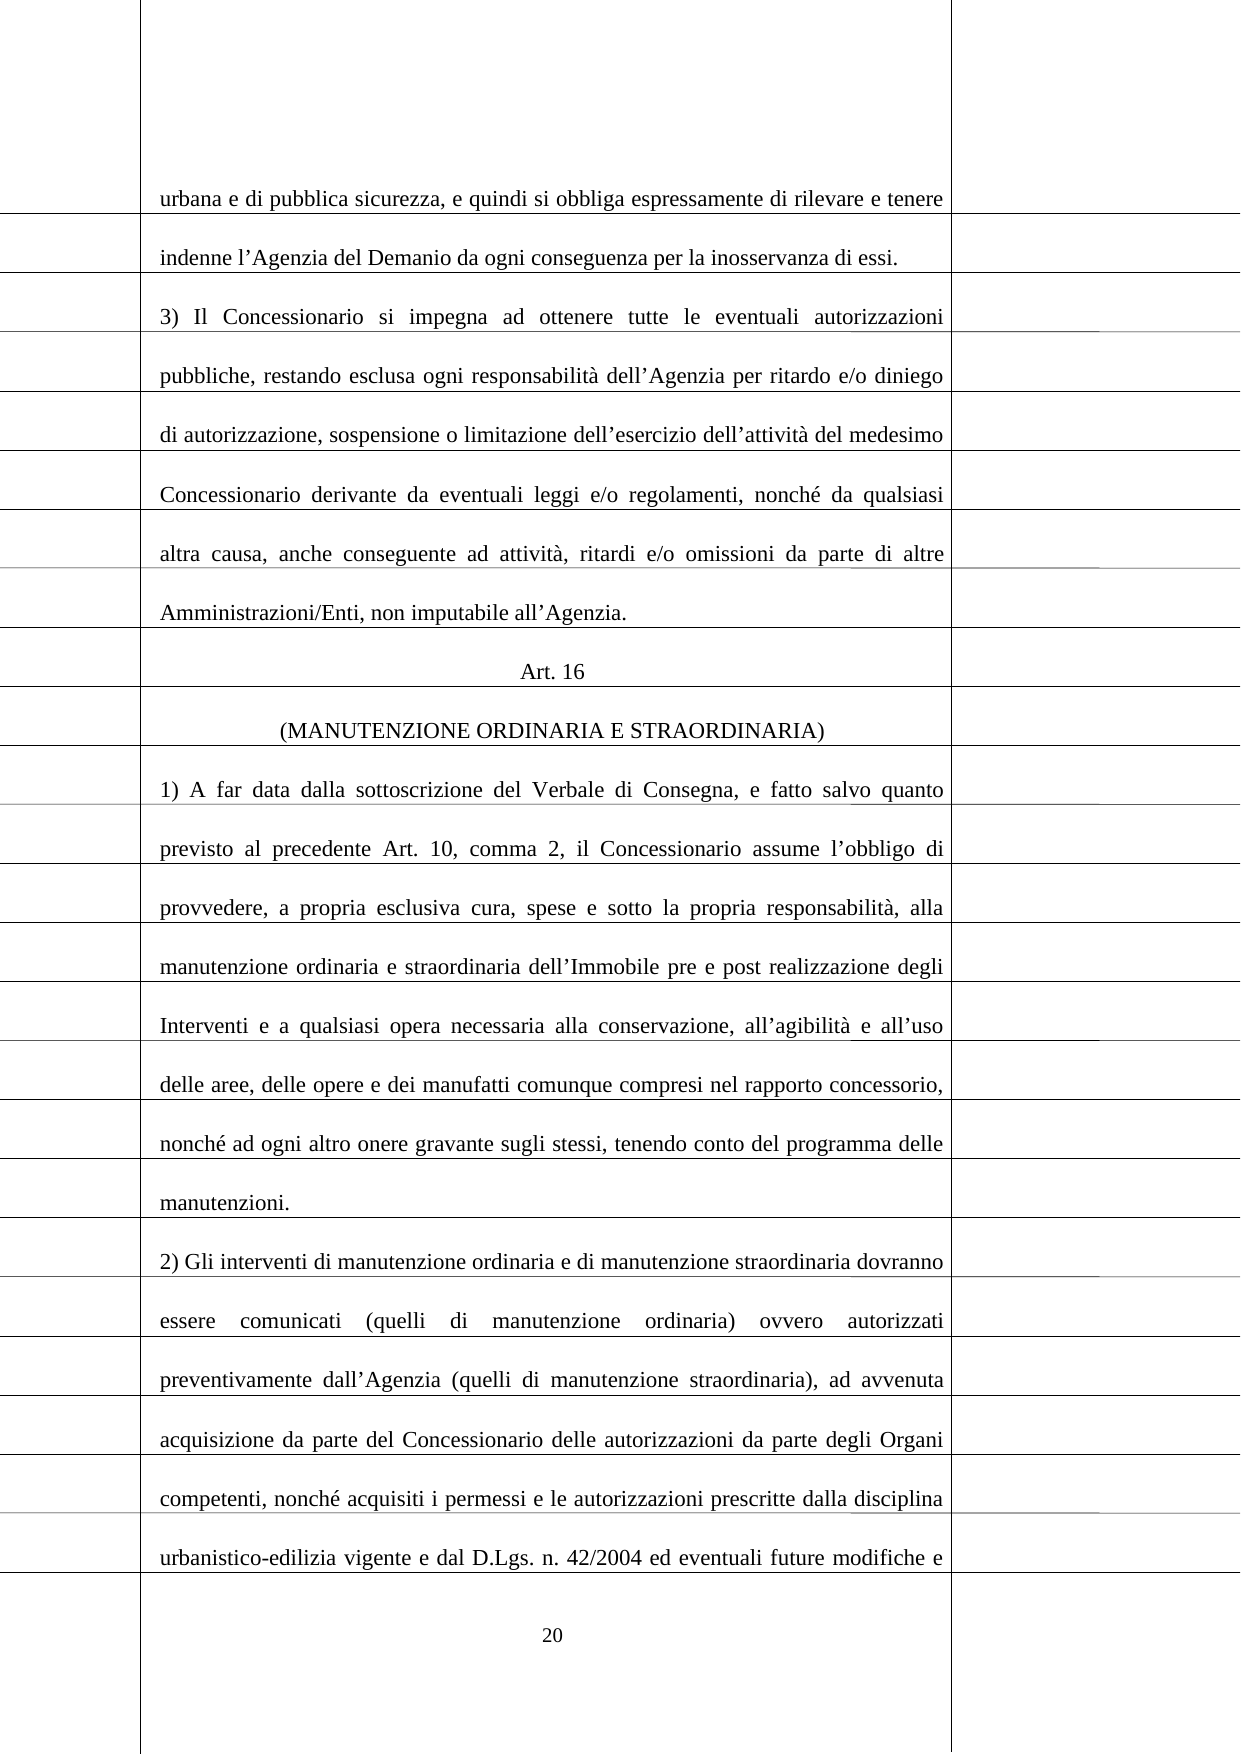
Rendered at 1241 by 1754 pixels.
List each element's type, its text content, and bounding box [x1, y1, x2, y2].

text Concessionario derivante da eventuali leggi e/o regolamenti, nonché da qualsiasi [159, 451, 945, 509]
text Interventi e a qualsiasi opera necessaria alla conservazione, all’agibilità e all’uso [159, 982, 945, 1040]
text pubbliche, restando esclusa ogni responsabilità dell’Agenzia per ritardo e/o diniego [159, 332, 945, 391]
text urbana e di pubblica sicurezza, e quindi si obbliga espressamente di rilevare e tenere [159, 159, 945, 213]
text [159, 746, 945, 750]
text essere comunicati (quelli di manutenzione ordinaria) ovvero autorizzati [159, 1277, 945, 1336]
text delle aree, delle opere e dei manufatti comunque compresi nel rapporto concessorio, [159, 1041, 945, 1099]
text 2) Gli interventi di manutenzione ordinaria e di manutenzione straordinaria dovranno [159, 1223, 945, 1276]
text Amministrazioni/Enti, non imputabile all’Agenzia. [159, 569, 945, 627]
text urbanistico-edilizia vigente e dal D.Lgs. n. 42/2004 ed eventuali future modifiche e [159, 1514, 945, 1572]
text [159, 687, 945, 691]
text manutenzione ordinaria e straordinaria dell’Immobile pre e post realizzazione degli [159, 923, 945, 981]
text 3) Il Concessionario si impegna ad ottenere tutte le eventuali autorizzazioni [159, 278, 945, 331]
text previsto al precedente Art. 10, comma 2, il Concessionario assume l’obbligo di [159, 805, 945, 863]
text 1) A far data dalla sottoscrizione del Verbale di Consegna, e fatto salvo quanto [159, 750, 945, 803]
text provvedere, a propria esclusiva cura, spese e sotto la propria responsabilità, alla [159, 864, 945, 922]
text indenne l’Agenzia del Demanio da ogni conseguenza per la inosservanza di essi. [159, 214, 945, 272]
text manutenzioni. [159, 1159, 945, 1217]
text competenti, nonché acquisiti i permessi e le autorizzazioni prescritte dalla disciplina [159, 1455, 945, 1512]
text nonché ad ogni altro onere gravante sugli stessi, tenendo conto del programma delle [159, 1100, 945, 1158]
text acquisizione da parte del Concessionario delle autorizzazioni da parte degli Organi [159, 1396, 945, 1454]
text preventivamente dall’Agenzia (quelli di manutenzione straordinaria), ad avvenuta [159, 1337, 945, 1395]
text altra causa, anche conseguente ad attività, ritardi e/o omissioni da parte di altre [159, 510, 945, 567]
text di autorizzazione, sospensione o limitazione dell’esercizio dell’attività del medesimo [159, 392, 945, 450]
text (MANUTENZIONE ORDINARIA E STRAORDINARIA) [159, 691, 945, 745]
text Art. 16 [159, 632, 945, 686]
